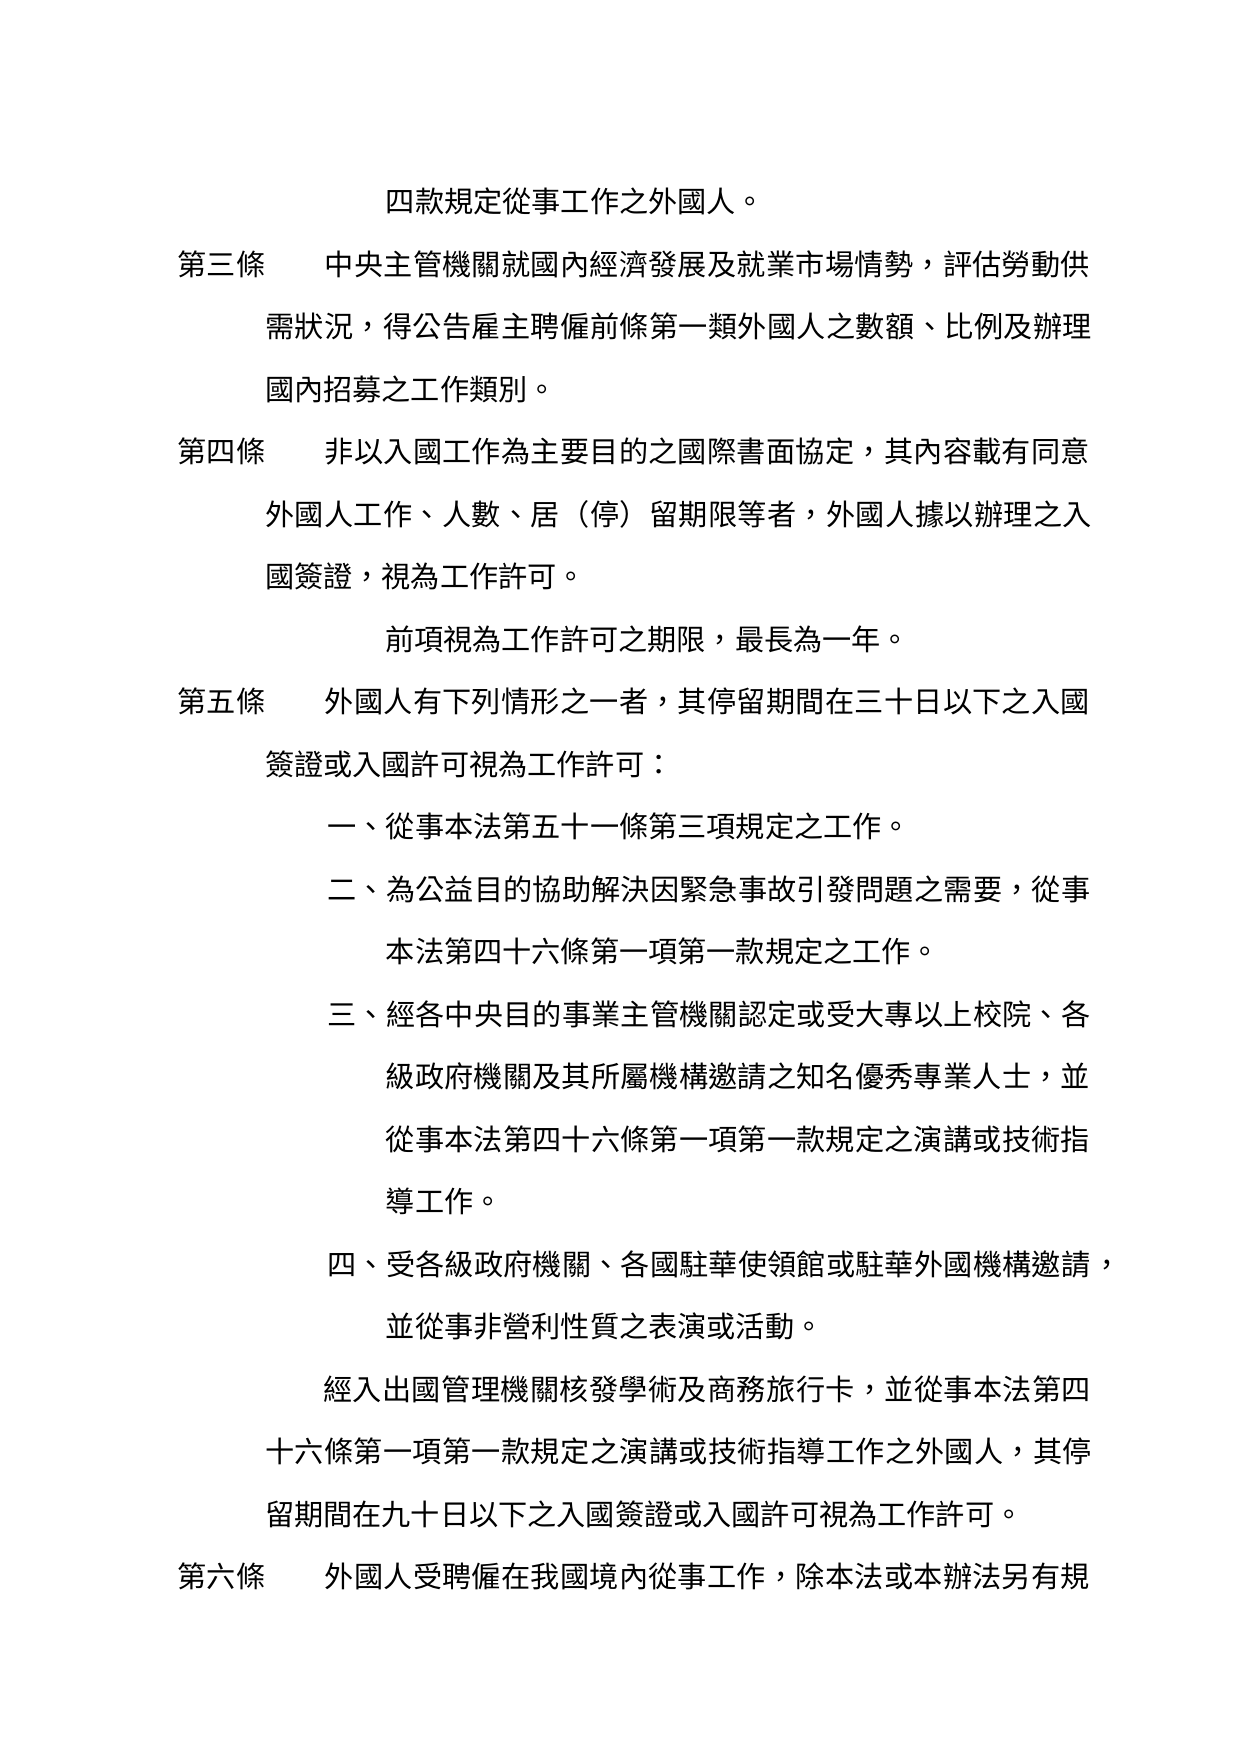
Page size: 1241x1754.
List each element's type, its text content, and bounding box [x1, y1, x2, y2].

text 第四條 非以入國工作為主要目的之國際書面協定，其內容載有同意外國人工作、人數、居（停）留期限等者，外國人據以辦理之入國簽證，視為工作許可。 [177, 408, 1092, 596]
text 經入出國管理機關核發學術及商務旅行卡，並從事本法第四十六條第一項第一款規定之演講或技術指導工作之外國人，其停留期間在九十日以下之入國簽證或入國許可視為工作許可。 [265, 1346, 1092, 1533]
text 第五條 外國人有下列情形之一者，其停留期間在三十日以下之入國簽證或入國許可視為工作許可： [177, 658, 1092, 783]
text 二、為公益目的協助解決因緊急事故引發問題之需要，從事本法第四十六條第一項第一款規定之工作。 [327, 846, 1092, 971]
text 一、從事本法第五十一條第三項規定之工作。 [327, 783, 1092, 846]
text 第三條 中央主管機關就國內經濟發展及就業市場情勢，評估勞動供需狀況，得公告雇主聘僱前條第一類外國人之數額、比例及辦理國內招募之工作類別。 [177, 221, 1092, 408]
text 四、受各級政府機關、各國駐華使領館或駐華外國機構邀請，並從事非營利性質之表演或活動。 [327, 1221, 1092, 1346]
text 前項視為工作許可之期限，最長為一年。 [385, 596, 1092, 658]
text 第六條 外國人受聘僱在我國境內從事工作，除本法或本辦法另有規 [177, 1533, 1092, 1596]
text 三、經各中央目的事業主管機關認定或受大專以上校院、各級政府機關及其所屬機構邀請之知名優秀專業人士，並從事本法第四十六條第一項第一款規定之演講或技術指導工作。 [327, 971, 1092, 1221]
text 四款規定從事工作之外國人。 [327, 158, 1092, 221]
